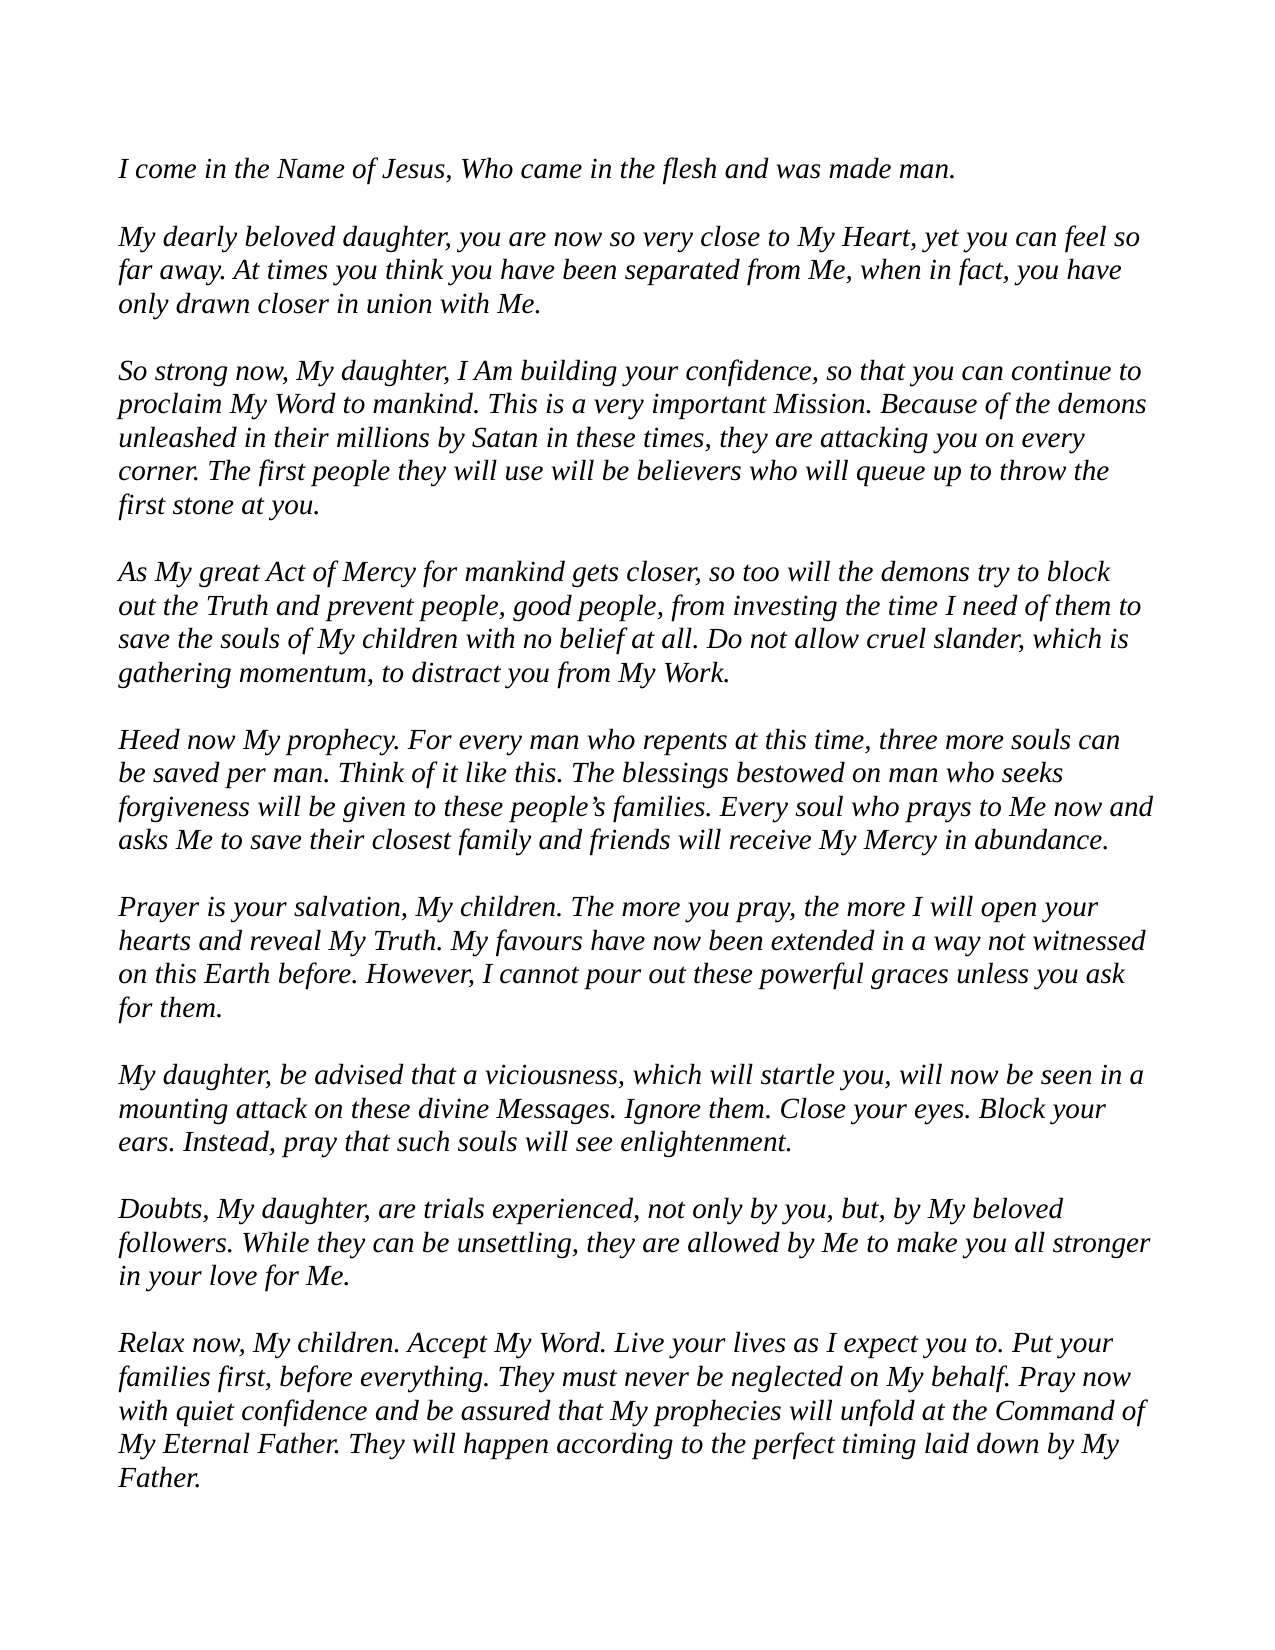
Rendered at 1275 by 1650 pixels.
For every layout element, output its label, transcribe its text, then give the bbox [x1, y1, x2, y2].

text I come in the Name of Jesus, Who came in the flesh and was made man. [118, 152, 1157, 185]
text Relax now, My children. Accept My Word. Live your lives as I expect you to. Put your families first, before everything. They must never be neglected on My behalf. Pray now with quiet confidence and be assured that My prophecies will unfold at the Command of My Eternal Father. They will happen according to the perfect timing laid down by My Father. [118, 1326, 1157, 1493]
text My dearly beloved daughter, you are now so very close to My Heart, yet you can feel so far away. At times you think you have been separated from Me, when in fact, you have only drawn closer in union with Me. [118, 219, 1157, 319]
text Heed now My prophecy. For every man who repents at this time, three more souls can be saved per man. Think of it like this. The blessings bestowed on man who seeks forgiveness will be given to these people’s families. Every soul who prays to Me now and asks Me to save their closest family and friends will receive My Mercy in abundance. [118, 722, 1157, 856]
text So strong now, My daughter, I Am building your confidence, so that you can continue to proclaim My Word to mankind. This is a very important Mission. Because of the demons unleashed in their millions by Satan in these times, they are attacking you on every corner. The first people they will use will be believers who will queue up to throw the first stone at you. [118, 353, 1157, 521]
text As My great Act of Mercy for mankind gets closer, so too will the demons try to block out the Truth and prevent people, good people, from investing the time I need of them to save the souls of My children with no belief at all. Do not allow cruel slander, which is gathering momentum, to distract you from My Work. [118, 554, 1157, 688]
text Doubts, My daughter, are trials experienced, not only by you, but, by My beloved followers. While they can be unsettling, they are allowed by Me to make you all stronger in your love for Me. [118, 1191, 1157, 1292]
text My daughter, be advised that a viciousness, which will startle you, will now be seen in a mounting attack on these divine Messages. Ignore them. Close your eyes. Block your ears. Instead, pray that such souls will see enlightenment. [118, 1057, 1157, 1158]
text Prayer is your salvation, My children. The more you pray, the more I will open your hearts and reveal My Truth. My favours have now been extended in a way not witnessed on this Earth before. However, I cannot pour out these powerful graces unless you ask for them. [118, 889, 1157, 1024]
